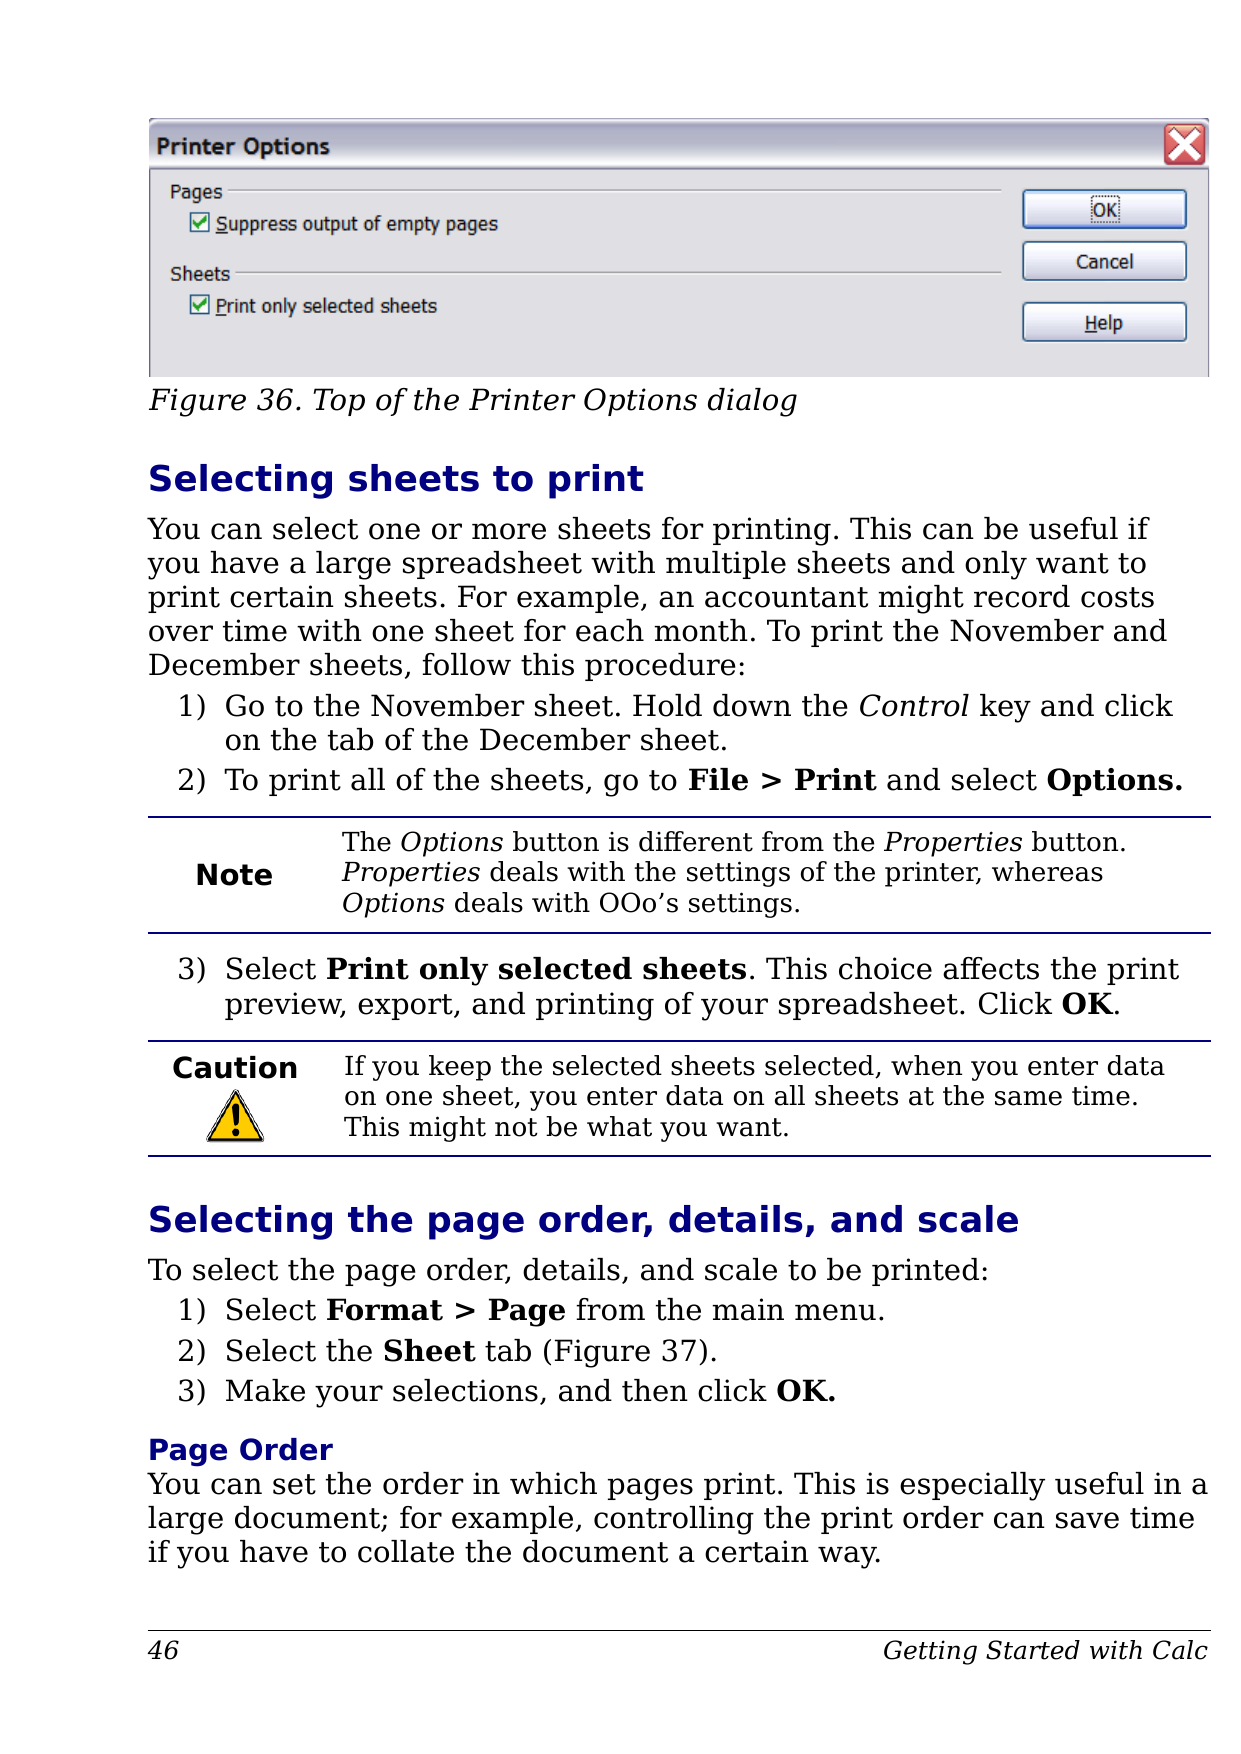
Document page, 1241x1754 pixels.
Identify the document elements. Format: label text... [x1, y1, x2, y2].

text You can set the order in which pages print. This is especially useful in a large document; for example, controlling the print order can save time if you have to collate the document a certain way. [148, 1468, 1211, 1569]
table_header Note [148, 818, 321, 932]
table_header If you keep the selected sheets selected, when you enter data on one sheet, you enter data on all sheets at the same time. This might not be what you want. [323, 1042, 1211, 1155]
text Page Order [148, 1434, 1211, 1468]
list Select Print only selected sheets. This choice affects the print preview, export, and printing of your spreadsheet. Click OK. [207, 952, 1211, 1021]
table_header The Options button is different from the Properties button. Properties deals with the settings of the printer, whereas Options deals with OOo’s settings. [321, 818, 1211, 932]
text Figure 36. Top of the Printer Options dialog [149, 383, 1209, 417]
list Select Format > Page from the main menu. [207, 1293, 1211, 1328]
picture [202, 1085, 268, 1146]
list Go to the November sheet. Hold down the Control key and click on the tab of the December sheet. [207, 689, 1211, 757]
list To print all of the sheets, go to File > Print and select Options. [207, 763, 1211, 797]
table_header Caution [148, 1042, 322, 1155]
picture [149, 118, 1210, 377]
subtitle Selecting sheets to print [148, 459, 1211, 500]
list Make your selections, and then click OK. [207, 1374, 1211, 1409]
list You can select one or more sheets for printing. This can be useful if you have a large spreadsheet with multiple sheets and only want to print certain sheets. For example, an accountant might record costs over time with one sheet for each month. To print the November and December sheets, follow this procedure: [148, 513, 1211, 682]
list To select the page order, details, and scale to be printed: [148, 1253, 1211, 1287]
subtitle Selecting the page order, details, and scale [148, 1199, 1211, 1240]
list Select the Sheet tab (Figure 37). [207, 1334, 1211, 1368]
